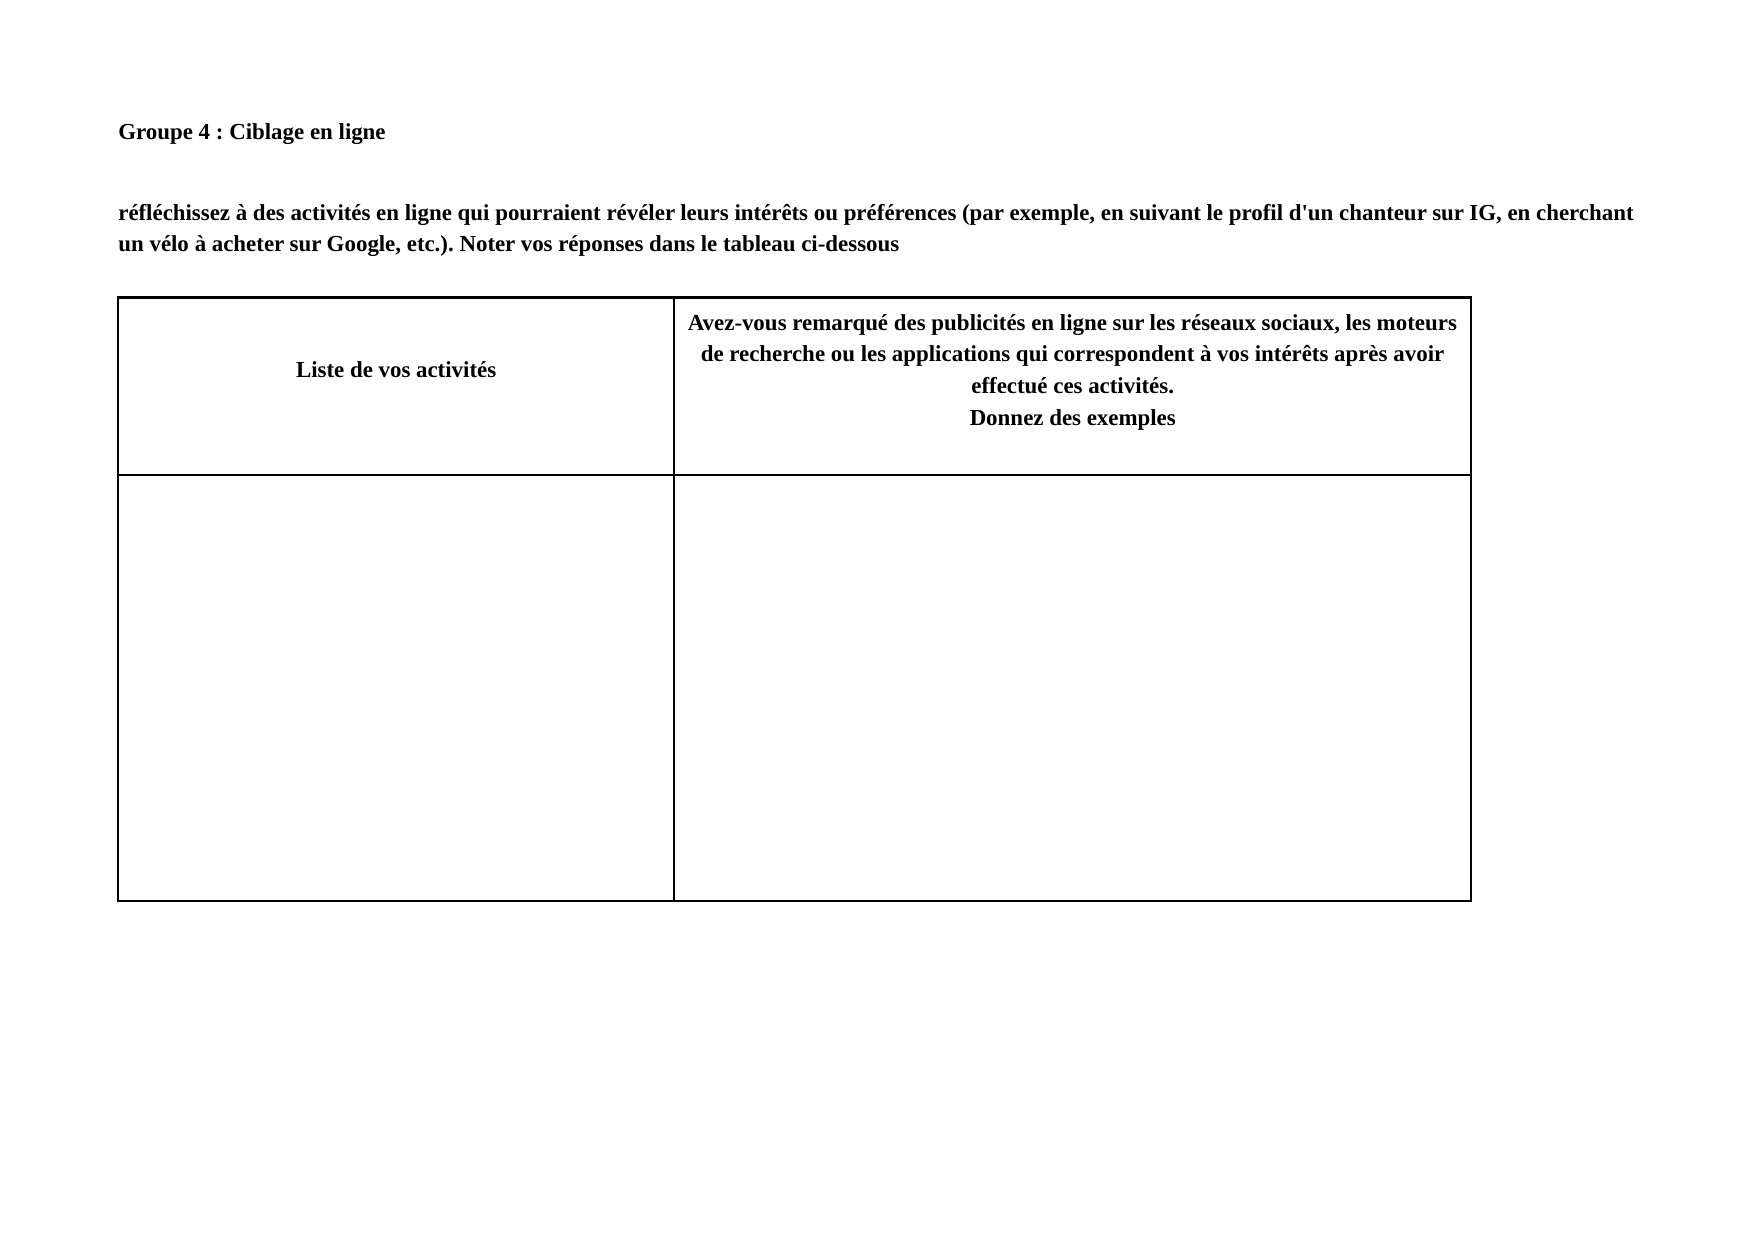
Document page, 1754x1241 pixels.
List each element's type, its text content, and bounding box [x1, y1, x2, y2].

text Groupe 4 : Ciblage en ligne [118, 118, 1636, 144]
table_cell [675, 476, 1470, 900]
table_header Avez-vous remarqué des publicités en ligne sur les réseaux sociaux, les moteurs de recherche ou les applications qui correspondent à vos intérêts après avoir effectué ces activités. Donnez des exemples [675, 299, 1470, 474]
text réfléchissez à des activités en ligne qui pourraient révéler leurs intérêts ou préférences (par exemple, en suivant le profil d'un chanteur sur IG, en cherchant un vélo à acheter sur Google, etc.). Noter vos réponses dans le tableau ci-dessous [118, 199, 1636, 257]
table_header Liste de vos activités [119, 299, 673, 474]
table_cell [119, 476, 673, 900]
